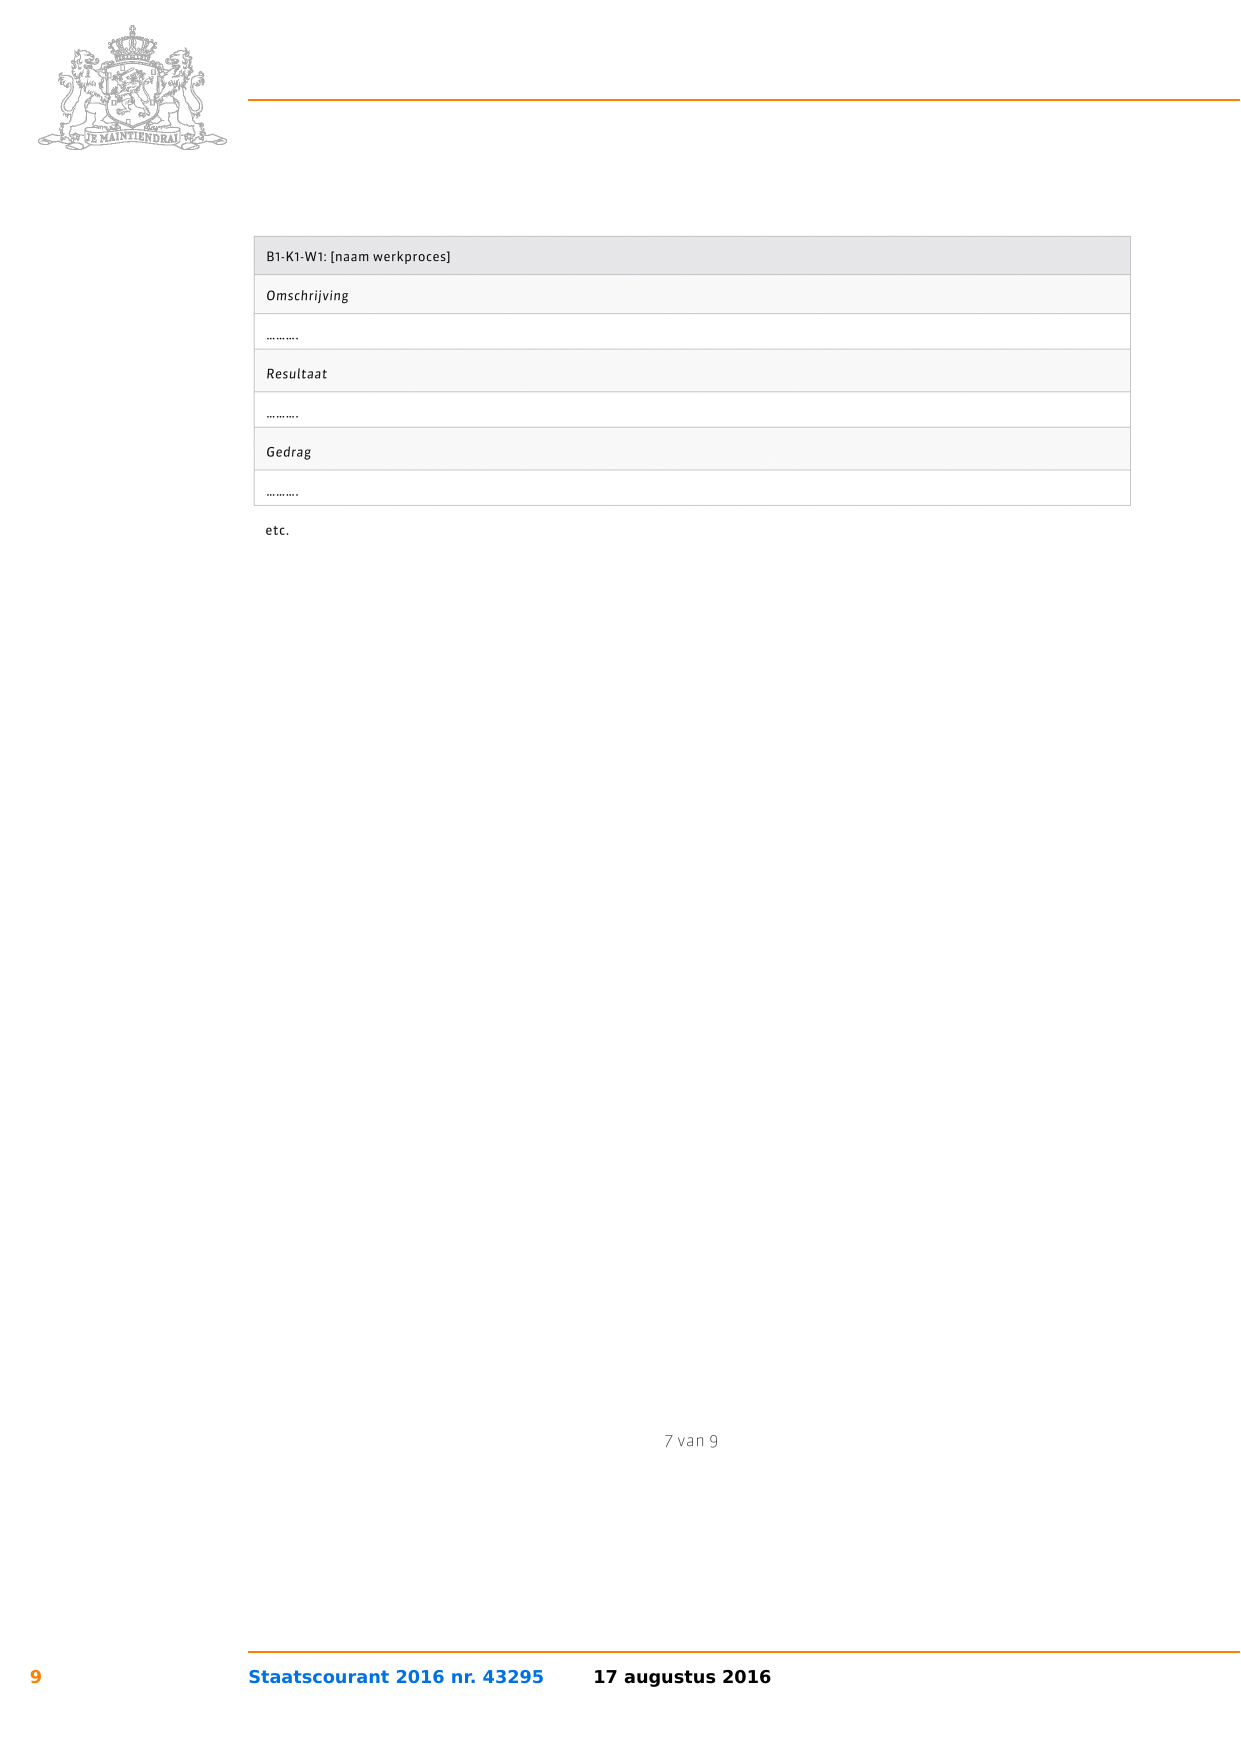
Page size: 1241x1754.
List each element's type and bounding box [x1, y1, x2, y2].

picture [248, 151, 1134, 1451]
picture [38, 25, 227, 150]
